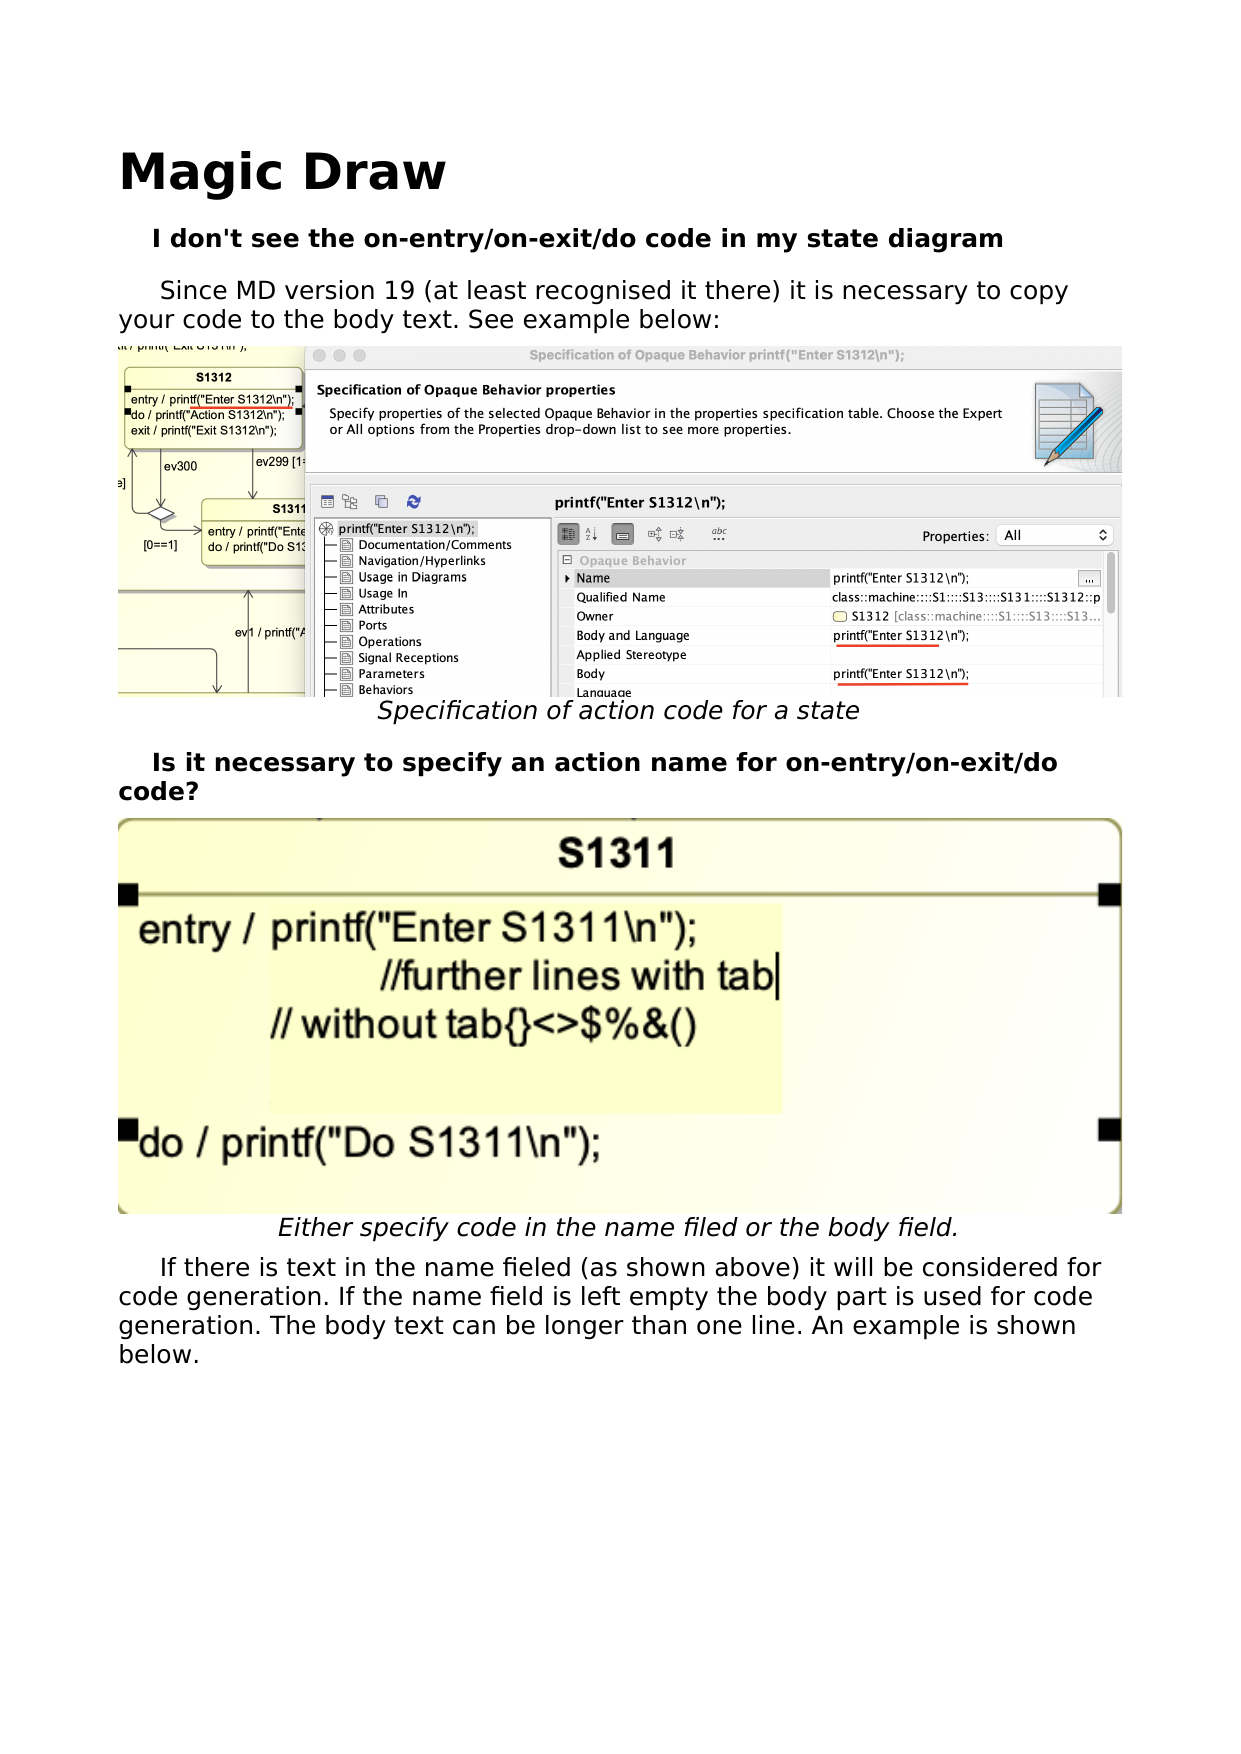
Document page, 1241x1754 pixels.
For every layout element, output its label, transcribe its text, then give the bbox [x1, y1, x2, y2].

text Either specify code in the name filed or the body field. [118, 1214, 1122, 1243]
text Is it necessary to specify an action name for on-entry/on-exit/do code? [118, 738, 1122, 806]
subtitle Magic Draw [118, 143, 1122, 201]
text If there is text in the name fieled (as shown above) it will be considered for code generation. If the name field is left empty the body part is used for code generation. The body text can be longer than one line. An example is shown below. [118, 1243, 1122, 1369]
text Since MD version 19 (at least recognised it there) it is necessary to copy your code to the body text. See example below: [118, 266, 1122, 346]
text Specification of action code for a state [118, 697, 1122, 725]
picture [118, 818, 1123, 1214]
text I don't see the on-entry/on-exit/do code in my state diagram [118, 214, 1122, 253]
picture [118, 346, 1123, 697]
